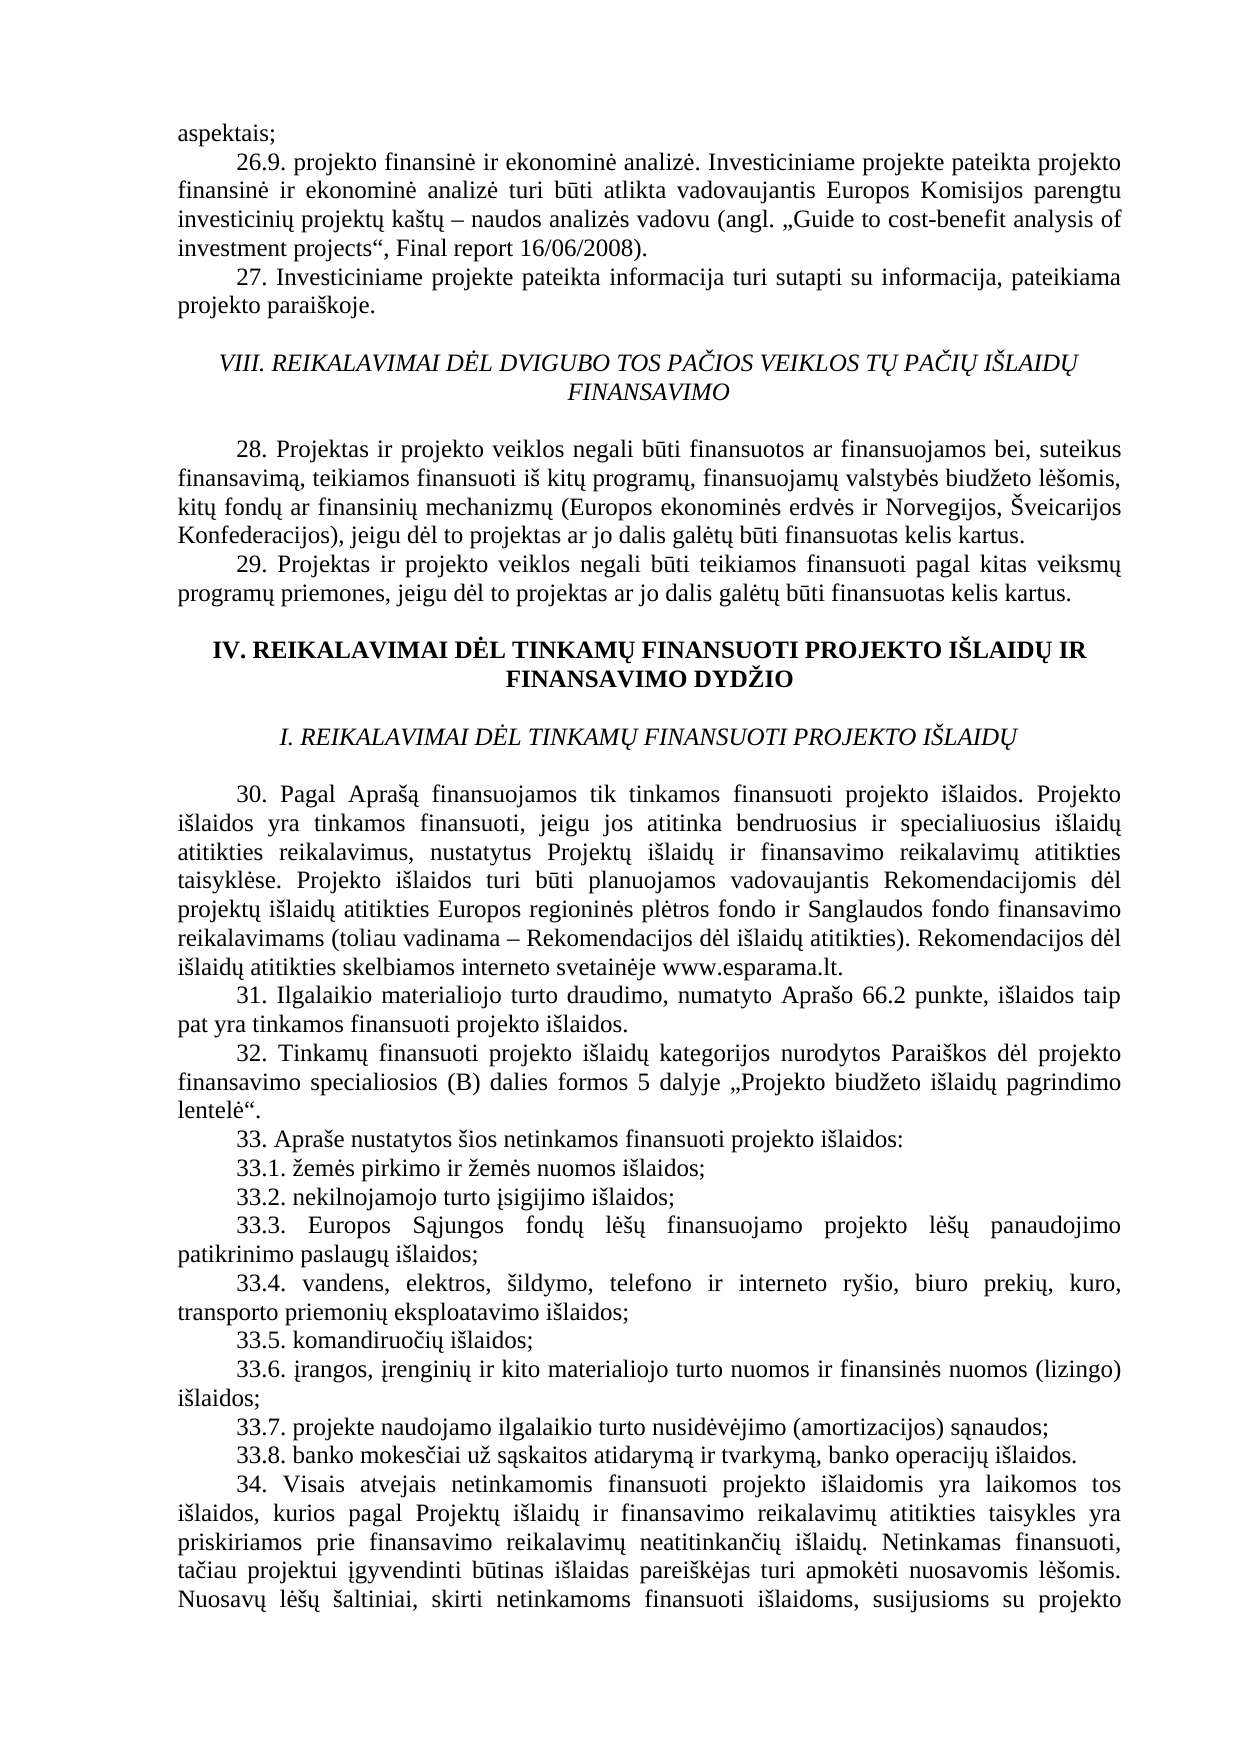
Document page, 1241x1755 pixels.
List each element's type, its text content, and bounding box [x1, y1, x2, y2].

text VIII. REIKALAVIMAI DĖL DVIGUBO TOS PAČIOS VEIKLOS TŲ PAČIŲ IŠLAIDŲ FINANSAVIMO [177, 348, 1122, 406]
text I. REIKALAVIMAI DĖL TINKAMŲ FINANSUOTI PROJEKTO IŠLAIDŲ [177, 722, 1122, 751]
text 33.1. žemės pirkimo ir žemės nuomos išlaidos; [177, 1153, 1122, 1182]
text 33.2. nekilnojamojo turto įsigijimo išlaidos; [177, 1182, 1122, 1211]
text 26.9. projekto finansinė ir ekonominė analizė. Investiciniame projekte pateikta projekto finansinė ir ekonominė analizė turi būti atlikta vadovaujantis Europos Komisijos parengtu investicinių projektų kaštų – naudos analizės vadovu (angl. „Guide to cost-benefit analysis of investment projects“, Final report 16/06/2008). [177, 147, 1122, 262]
text 28. Projektas ir projekto veiklos negali būti finansuotos ar finansuojamos bei, suteikus finansavimą, teikiamos finansuoti iš kitų programų, finansuojamų valstybės biudžeto lėšomis, kitų fondų ar finansinių mechanizmų (Europos ekonominės erdvės ir Norvegijos, Šveicarijos Konfederacijos), jeigu dėl to projektas ar jo dalis galėtų būti finansuotas kelis kartus. [177, 434, 1122, 549]
text 33.4. vandens, elektros, šildymo, telefono ir interneto ryšio, biuro prekių, kuro, transporto priemonių eksploatavimo išlaidos; [177, 1268, 1122, 1326]
text 27. Investiciniame projekte pateikta informacija turi sutapti su informacija, pateikiama projekto paraiškoje. [177, 262, 1122, 319]
text 33.3. Europos Sąjungos fondų lėšų finansuojamo projekto lėšų panaudojimo patikrinimo paslaugų išlaidos; [177, 1211, 1122, 1268]
text 30. Pagal Aprašą finansuojamos tik tinkamos finansuoti projekto išlaidos. Projekto išlaidos yra tinkamos finansuoti, jeigu jos atitinka bendruosius ir specialiuosius išlaidų atitikties reikalavimus, nustatytus Projektų išlaidų ir finansavimo reikalavimų atitikties taisyklėse. Projekto išlaidos turi būti planuojamos vadovaujantis Rekomendacijomis dėl projektų išlaidų atitikties Europos regioninės plėtros fondo ir Sanglaudos fondo finansavimo reikalavimams (toliau vadinama – Rekomendacijos dėl išlaidų atitikties). Rekomendacijos dėl išlaidų atitikties skelbiamos interneto svetainėje www.esparama.lt. [177, 779, 1122, 981]
text aspektais; [177, 118, 1122, 147]
text 29. Projektas ir projekto veiklos negali būti teikiamos finansuoti pagal kitas veiksmų programų priemones, jeigu dėl to projektas ar jo dalis galėtų būti finansuotas kelis kartus. [177, 549, 1122, 607]
text 33.7. projekte naudojamo ilgalaikio turto nusidėvėjimo (amortizacijos) sąnaudos; [177, 1412, 1122, 1441]
text 34. Visais atvejais netinkamomis finansuoti projekto išlaidomis yra laikomos tos išlaidos, kurios pagal Projektų išlaidų ir finansavimo reikalavimų atitikties taisykles yra priskiriamos prie finansavimo reikalavimų neatitinkančių išlaidų. Netinkamas finansuoti, tačiau projektui įgyvendinti būtinas išlaidas pareiškėjas turi apmokėti nuosavomis lėšomis. Nuosavų lėšų šaltiniai, skirti netinkamoms finansuoti išlaidoms, susijusioms su projekto [177, 1469, 1122, 1613]
text 33.8. banko mokesčiai už sąskaitos atidarymą ir tvarkymą, banko operacijų išlaidos. [177, 1441, 1122, 1469]
text 33.5. komandiruočių išlaidos; [177, 1326, 1122, 1354]
text 33. Apraše nustatytos šios netinkamos finansuoti projekto išlaidos: [177, 1124, 1122, 1153]
text 31. Ilgalaikio materialiojo turto draudimo, numatyto Aprašo 66.2 punkte, išlaidos taip pat yra tinkamos finansuoti projekto išlaidos. [177, 981, 1122, 1038]
text IV. REIKALAVIMAI DĖL TINKAMŲ FINANSUOTI PROJEKTO IŠLAIDŲ IR FINANSAVIMO DYDŽIO [177, 636, 1122, 693]
text 33.6. įrangos, įrenginių ir kito materialiojo turto nuomos ir finansinės nuomos (lizingo) išlaidos; [177, 1354, 1122, 1412]
text 32. Tinkamų finansuoti projekto išlaidų kategorijos nurodytos Paraiškos dėl projekto finansavimo specialiosios (B) dalies formos 5 dalyje „Projekto biudžeto išlaidų pagrindimo lentelė“. [177, 1038, 1122, 1124]
